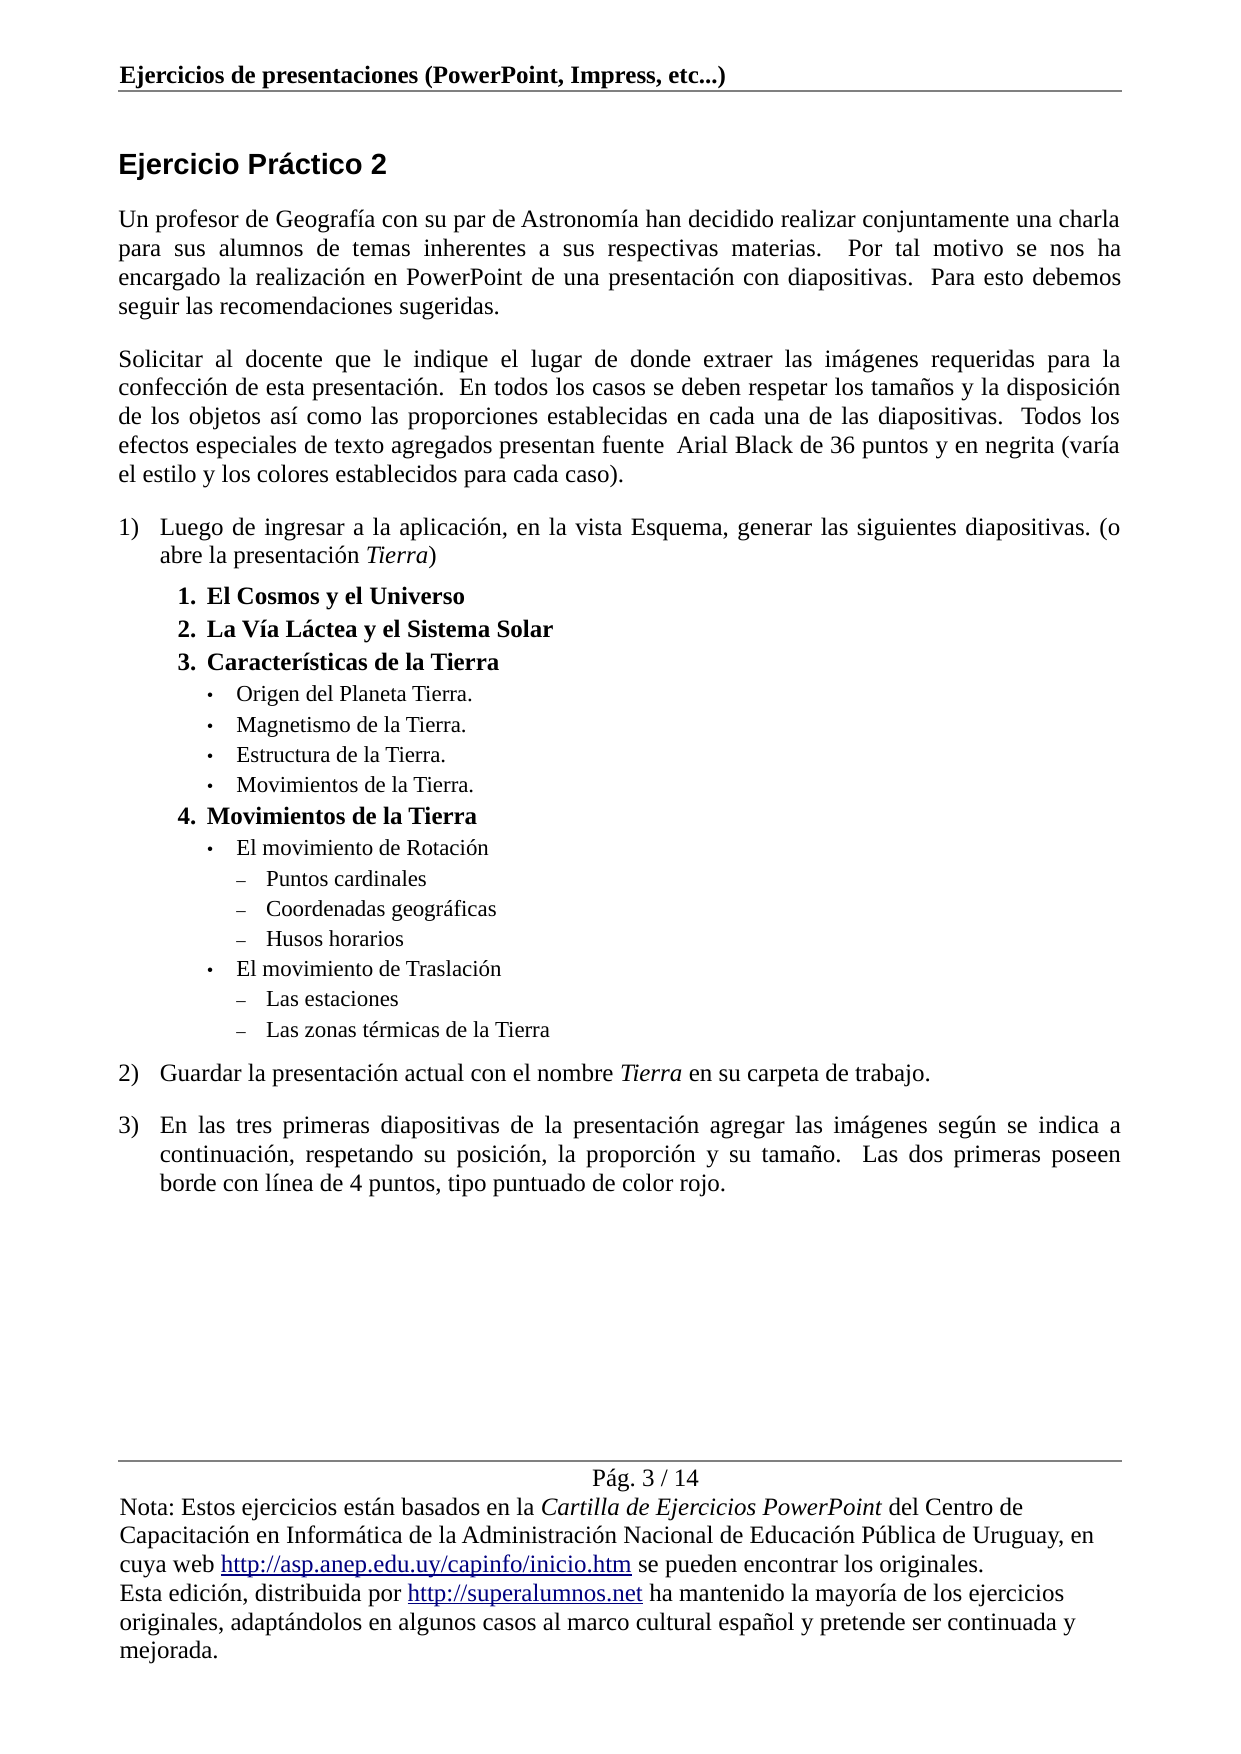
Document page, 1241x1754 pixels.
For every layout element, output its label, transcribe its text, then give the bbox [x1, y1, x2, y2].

list Luego de ingresar a la aplicación, en la vista Esquema, generar las siguientes diapositivas. (o abre la presentación Tierra) [118, 512, 1122, 569]
list Las estaciones [236, 985, 1122, 1012]
list Estructura de la Tierra. [207, 741, 1122, 767]
list El movimiento de Rotación [207, 834, 1122, 861]
list Coordenadas geográficas [236, 895, 1122, 921]
list Guardar la presentación actual con el nombre Tierra en su carpeta de trabajo. [118, 1058, 1122, 1086]
subtitle Ejercicio Práctico 2 [118, 147, 1122, 180]
list Las zonas térmicas de la Tierra [236, 1016, 1122, 1042]
text Un profesor de Geografía con su par de Astronomía han decidido realizar conjuntamente una charla para sus alumnos de temas inherentes a sus respectivas materias. Por tal motivo se nos ha encargado la realización en PowerPoint de una presentación con diapositivas. Para esto debemos seguir las recomendaciones sugeridas. [118, 204, 1122, 319]
list Magnetismo de la Tierra. [207, 711, 1122, 737]
list Movimientos de la Tierra. [207, 771, 1122, 797]
list Puntos cardinales [236, 864, 1122, 891]
list Características de la Tierra [177, 647, 1122, 676]
list Husos horarios [236, 925, 1122, 951]
list El movimiento de Traslación [207, 955, 1122, 982]
list Origen del Planeta Tierra. [207, 681, 1122, 707]
list El Cosmos y el Universo [177, 581, 1122, 610]
list La Vía Láctea y el Sistema Solar [177, 614, 1122, 643]
list En las tres primeras diapositivas de la presentación agregar las imágenes según se indica a continuación, respetando su posición, la proporción y su tamaño. Las dos primeras poseen borde con línea de 4 puntos, tipo puntuado de color rojo. [118, 1111, 1122, 1197]
text Solicitar al docente que le indique el lugar de donde extraer las imágenes requeridas para la confección de esta presentación. En todos los casos se deben respetar los tamaños y la disposición de los objetos así como las proporciones establecidas en cada una de las diapositivas. Todos los efectos especiales de texto agregados presentan fuente Arial Black de 36 puntos y en negrita (varía el estilo y los colores establecidos para cada caso). [118, 344, 1122, 487]
list Movimientos de la Tierra [177, 801, 1122, 830]
